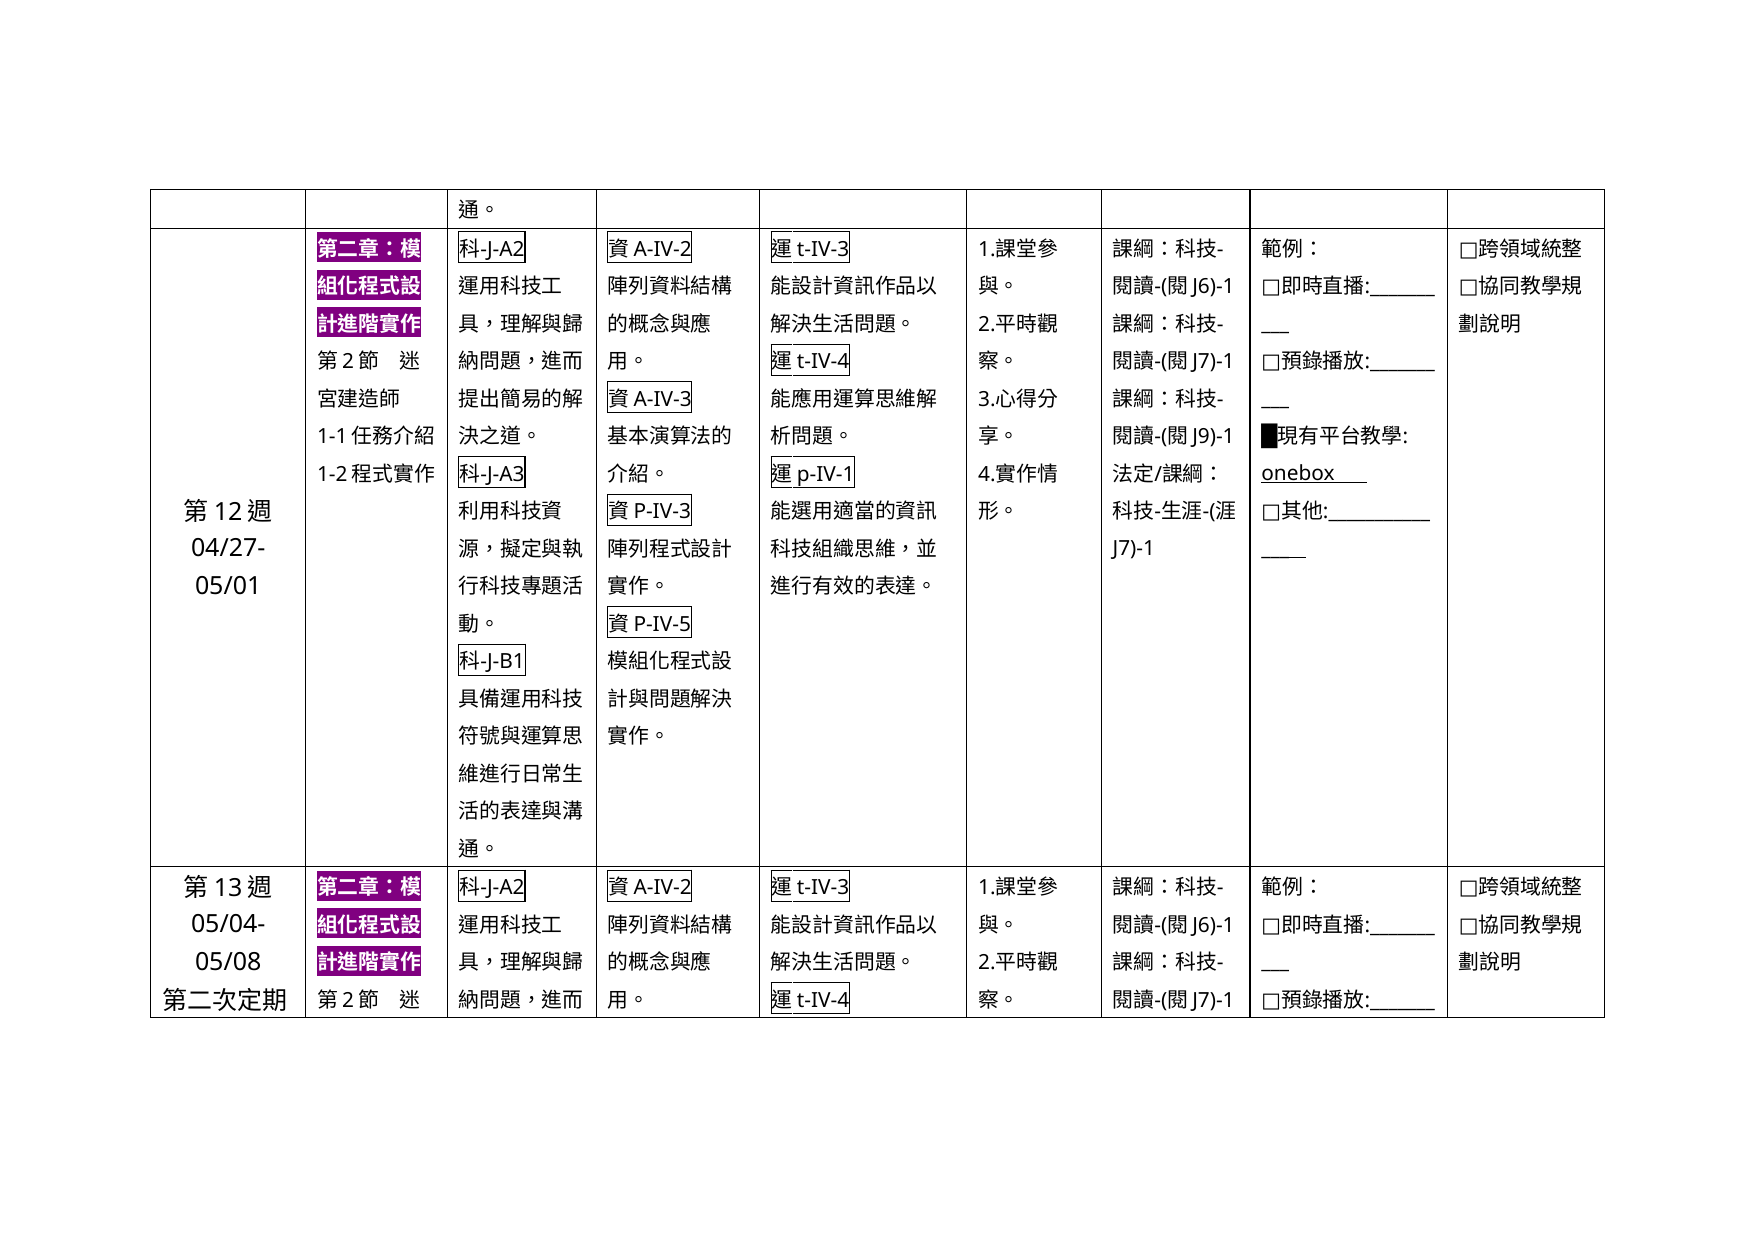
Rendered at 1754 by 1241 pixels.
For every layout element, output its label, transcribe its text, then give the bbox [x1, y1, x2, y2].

table_cell 課綱：科技-閱讀-(閱J6)-1 課綱：科技-閱讀-(閱J7)-1 [1102, 867, 1249, 1017]
table_cell 科-J-A2 運用科技工具，理解與歸納問題，進而提出簡易的解決之道。 科-J-A3 利用科技資源，擬定與執行科技專題活動。 科-J-B1 具備運用科技符號與運算思維進行日常生活的表達與溝通。 [448, 229, 596, 866]
table_cell 範例： □即時直播:__________ □預錄播放:_______ [1251, 867, 1447, 1017]
table_cell 課綱：科技-閱讀-(閱J6)-1 課綱：科技-閱讀-(閱J7)-1 課綱：科技-閱讀-(閱J9)-1 法定/課綱：科技-生涯-(涯J7)-1 [1102, 229, 1249, 866]
table_cell □跨領域統整 □協同教學規劃說明 [1448, 867, 1604, 1017]
table_cell 資A-IV-2 陣列資料結構的概念與應用。 資A-IV-3 基本演算法的介紹。 資P-IV-3 陣列程式設計實作。 資P-IV-5 模組化程式設計與問題解決實作。 [597, 229, 759, 866]
table_cell 資A-IV-2 陣列資料結構的概念與應用。 [597, 867, 759, 1017]
table_cell 通。 [448, 190, 596, 227]
table_cell [1102, 190, 1249, 227]
table_cell [760, 190, 966, 227]
table_cell 第13週 05/04-05/08 第二次定期 [151, 867, 305, 1017]
table_cell 第二章：模組化程式設計進階實作 第2節 迷宮建造師 1-1任務介紹 1-2程式實作 [306, 229, 447, 866]
table_cell [1448, 190, 1604, 227]
table_cell [967, 190, 1101, 227]
table_cell 運t-IV-3 能設計資訊作品以解決生活問題。 運t-IV-4 能應用運算思維解析問題。 運p-IV-1 能選用適當的資訊科技組織思維，並進行有效的表達。 [760, 229, 966, 866]
table_cell [151, 190, 305, 227]
table_cell 1.課堂參與。 2.平時觀察。 [967, 867, 1101, 1017]
table_cell □跨領域統整 □協同教學規劃說明 [1448, 229, 1604, 866]
table_cell 範例： □即時直播:__________ □預錄播放:__________ █現有平台教學: onebox □其他:______________ [1251, 229, 1447, 866]
table_cell 科-J-A2 運用科技工具，理解與歸納問題，進而 [448, 867, 596, 1017]
table_cell 第12週 04/27-05/01 [151, 229, 305, 866]
table_cell [1251, 190, 1447, 227]
table_cell [306, 190, 447, 227]
table_cell 運t-IV-3 能設計資訊作品以解決生活問題。 運t-IV-4 [760, 867, 966, 1017]
table_cell [597, 190, 759, 227]
table_cell 第二章：模組化程式設計進階實作 第2節 迷 [306, 867, 447, 1017]
table_cell 1.課堂參與。 2.平時觀察。 3.心得分享。 4.實作情形。 [967, 229, 1101, 866]
